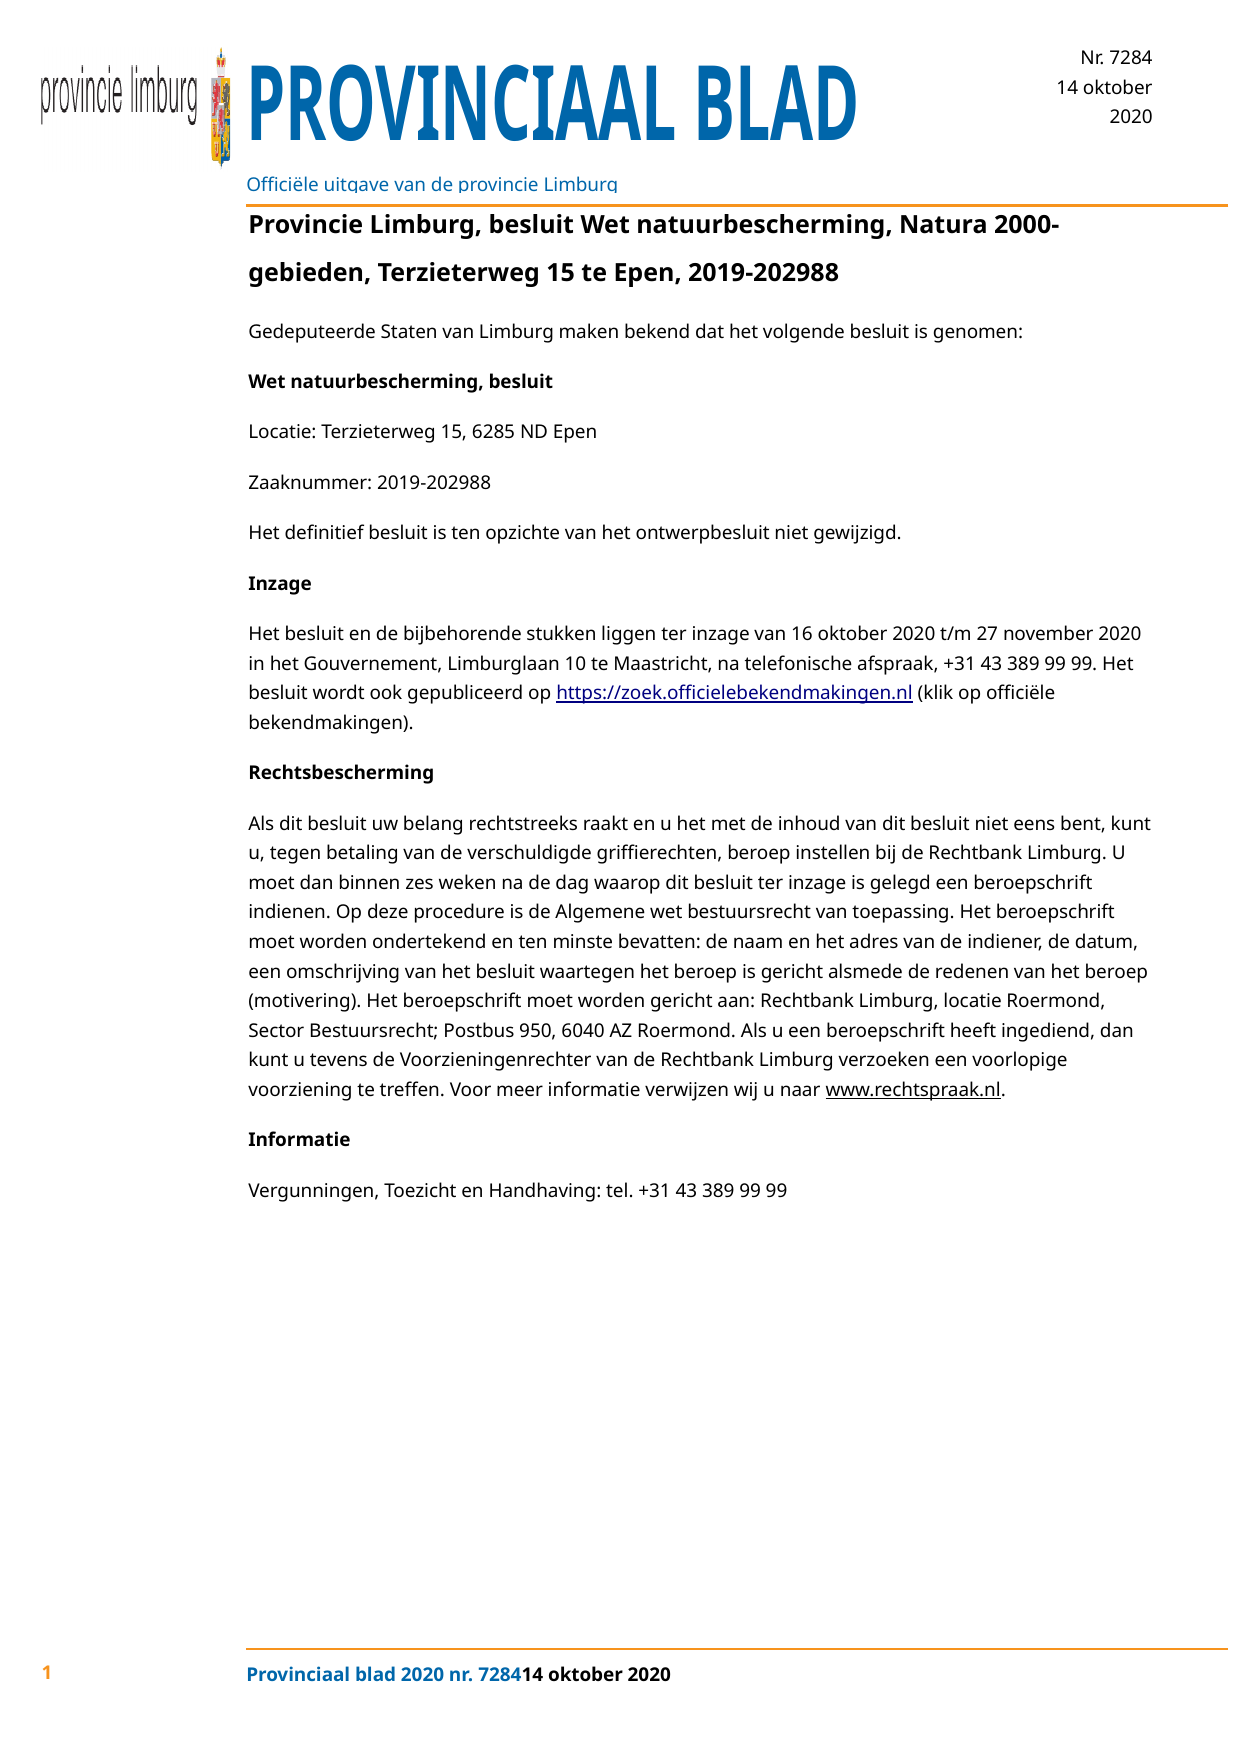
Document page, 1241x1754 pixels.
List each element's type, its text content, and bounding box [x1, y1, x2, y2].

text Locatie: Terzieterweg 15, 6285 ND Epen [248, 419, 1152, 444]
text Informatie [248, 1127, 1152, 1152]
text Vergunningen, Toezicht en Handhaving: tel. +31 43 389 99 99 [248, 1177, 1152, 1203]
picture [41, 47, 231, 172]
text Het definitief besluit is ten opzichte van het ontwerpbesluit niet gewijzigd. [248, 519, 1152, 545]
text Als dit besluit uw belang rechtstreeks raakt en u het met de inhoud van dit besluit niet eens bent, kunt u, tegen betaling van de verschuldigde griffierechten, beroep instellen bij de Rechtbank Limburg. U moet dan binnen zes weken na de dag waarop dit besluit ter inzage is gelegd een beroepschrift indienen. Op deze procedure is de Algemene wet bestuursrecht van toepassing. Het beroepschrift moet worden ondertekend en ten minste bevatten: de naam en het adres van de indiener, de datum, een omschrijving van het besluit waartegen het beroep is gericht alsmede de redenen van het beroep (motivering). Het beroepschrift moet worden gericht aan: Rechtbank Limburg, locatie Roermond, Sector Bestuursrecht; Postbus 950, 6040 AZ Roermond. Als u een beroepschrift heeft ingediend, dan kunt u tevens de Voorzieningenrechter van de Rechtbank Limburg verzoeken een voorlopige voorziening te treffen. Voor meer informatie verwijzen wij u naar www.rechtspraak.nl. [248, 810, 1152, 1102]
text Het besluit en de bijbehorende stukken liggen ter inzage van 16 oktober 2020 t/m 27 november 2020 in het Gouvernement, Limburglaan 10 te Maastricht, na telefonische afspraak, +31 43 389 99 99. Het besluit wordt ook gepubliceerd op https://zoek.officielebekendmakingen.nl (klik op officiële bekendmakingen). [248, 620, 1152, 735]
text Rechtsbescherming [248, 759, 1152, 785]
text Gedeputeerde Staten van Limburg maken bekend dat het volgende besluit is genomen: [248, 318, 1152, 344]
text Provincie Limburg, besluit Wet natuurbescherming, Natura 2000-gebieden, Terzieterweg 15 te Epen, 2019-202988 [248, 207, 1152, 288]
text Wet natuurbescherming, besluit [248, 368, 1152, 394]
text Zaaknummer: 2019-202988 [248, 469, 1152, 495]
text Inzage [248, 570, 1152, 596]
